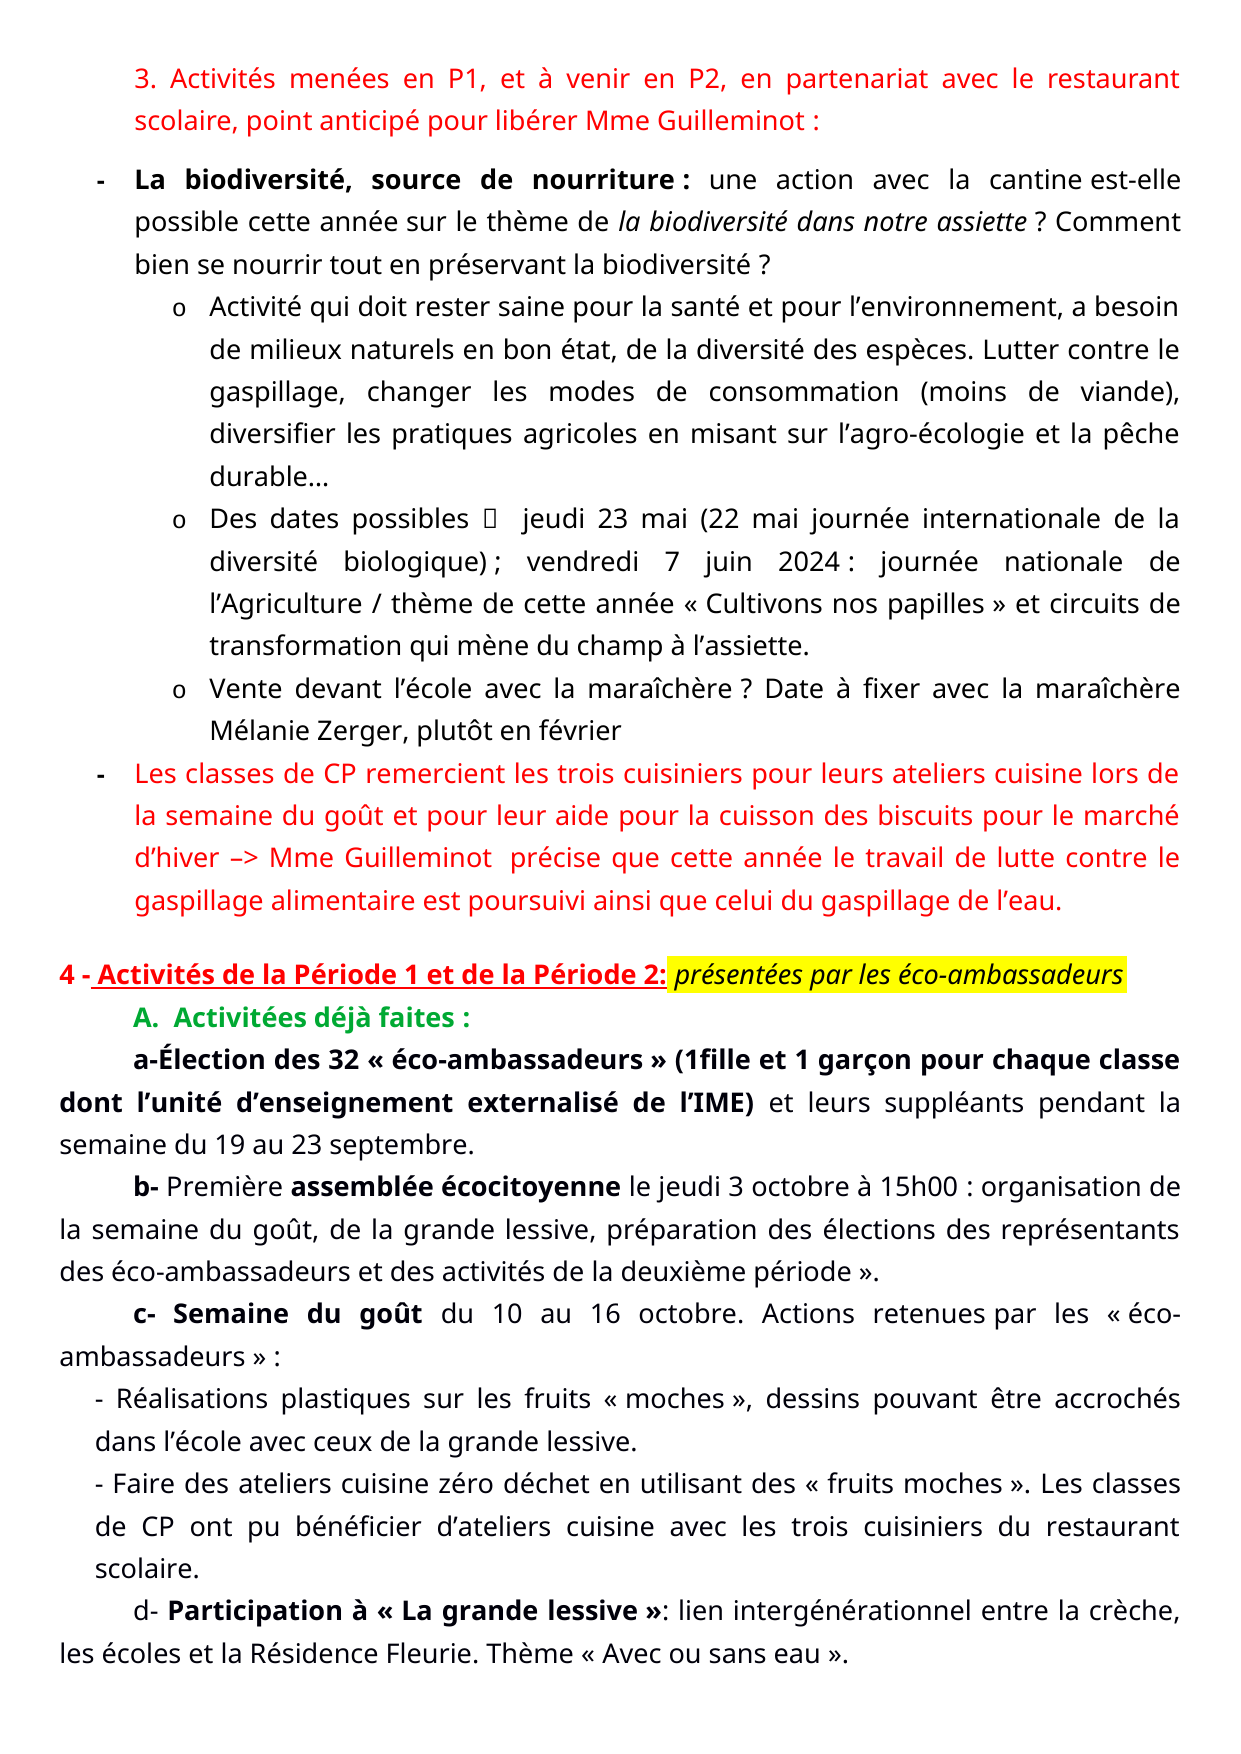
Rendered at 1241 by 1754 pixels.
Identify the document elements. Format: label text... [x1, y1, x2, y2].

list Les classes de CP remercient les trois cuisiniers pour leurs ateliers cuisine lors de la semaine du goût et pour leur aide pour la cuisson des biscuits pour le marché d’hiver –> Mme Guilleminot précise que cette année le travail de lutte contre le gaspillage alimentaire est poursuivi ainsi que celui du gaspillage de l’eau. [97, 754, 1181, 918]
list La biodiversité, source de nourriture : une action avec la cantine est-elle possible cette année sur le thème de la biodiversité dans notre assiette ? Comment bien se nourrir tout en préservant la biodiversité ? [97, 161, 1181, 282]
text b- Première assemblée écocitoyenne le jeudi 3 octobre à 15h00 : organisation de la semaine du goût, de la grande lessive, préparation des élections des représentants des éco-ambassadeurs et des activités de la deuxième période ». [59, 1168, 1181, 1289]
list Des dates possibles  jeudi 23 mai (22 mai journée internationale de la diversité biologique) ; vendredi 7 juin 2024 : journée nationale de l’Agriculture / thème de cette année « Cultivons nos papilles » et circuits de transformation qui mène du champ à l’assiette. [172, 500, 1181, 664]
list 3. Activités menées en P1, et à venir en P2, en partenariat avec le restaurant scolaire, point anticipé pour libérer Mme Guilleminot : [134, 59, 1181, 138]
text - Réalisations plastiques sur les fruits « moches », dessins pouvant être accrochés dans l’école avec ceux de la grande lessive. [94, 1380, 1181, 1459]
text c- Semaine du goût du 10 au 16 octobre. Actions retenues par les « éco-ambassadeurs » : [59, 1295, 1181, 1374]
text A. Activitées déjà faites : [59, 998, 1181, 1035]
text d- Participation à « La grande lessive »: lien intergénérationnel entre la crèche, les écoles et la Résidence Fleurie. Thème « Avec ou sans eau ». [59, 1592, 1181, 1671]
list Vente devant l’école avec la maraîchère ? Date à fixer avec la maraîchère Mélanie Zerger, plutôt en février [172, 669, 1181, 748]
text a-Élection des 32 « éco-ambassadeurs » (1fille et 1 garçon pour chaque classe dont l’unité d’enseignement externalisé de l’IME) et leurs suppléants pendant la semaine du 19 au 23 septembre. [59, 1041, 1181, 1162]
text - Faire des ateliers cuisine zéro déchet en utilisant des « fruits moches ». Les classes de CP ont pu bénéficier d’ateliers cuisine avec les trois cuisiniers du restaurant scolaire. [94, 1464, 1181, 1586]
text 4 - Activités de la Période 1 et de la Période 2: présentées par les éco-ambassadeurs [59, 956, 1181, 993]
list Activité qui doit rester saine pour la santé et pour l’environnement, a besoin de milieux naturels en bon état, de la diversité des espèces. Lutter contre le gaspillage, changer les modes de consommation (moins de viande), diversifier les pratiques agricoles en misant sur l’agro-écologie et la pêche durable… [172, 288, 1181, 494]
